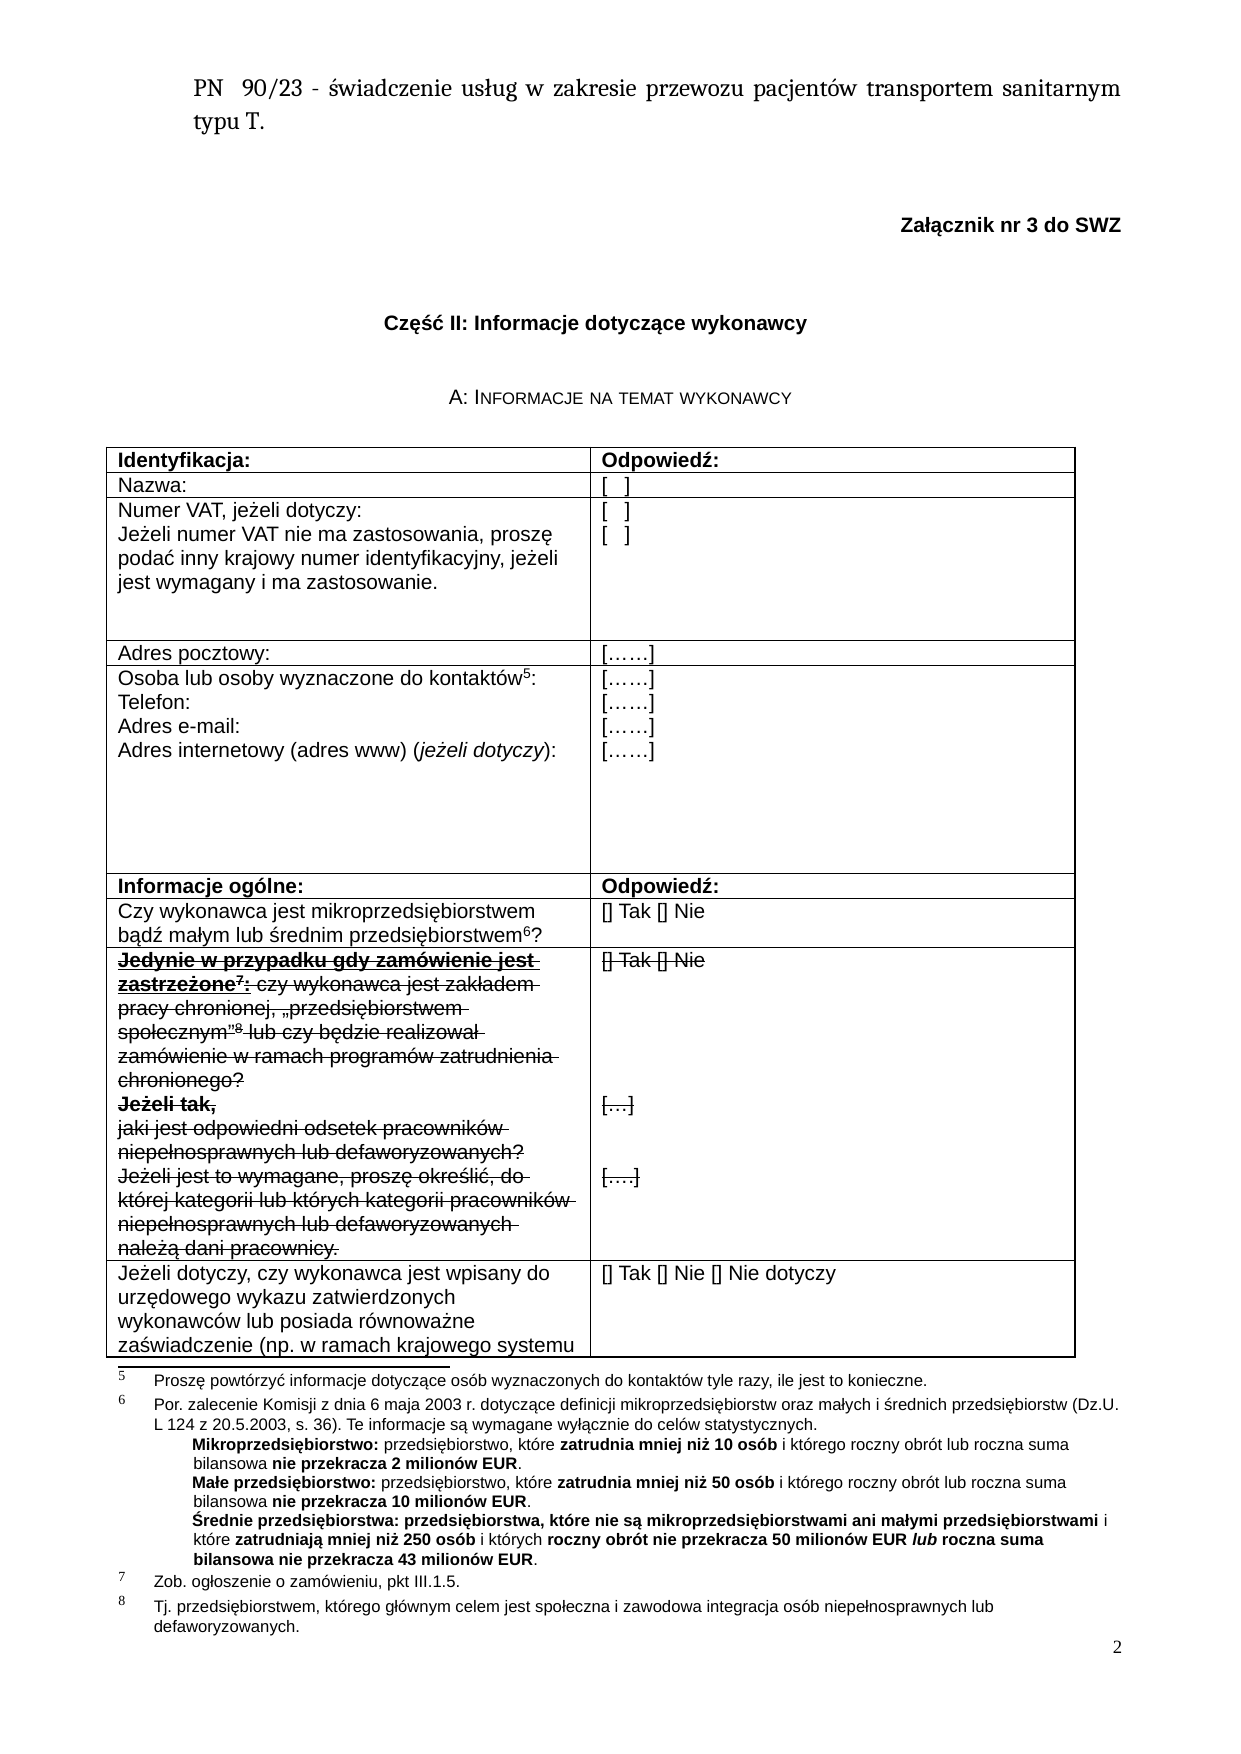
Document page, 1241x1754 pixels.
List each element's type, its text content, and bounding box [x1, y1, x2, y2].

table_cell [ ] [ ] [591, 498, 1074, 639]
table_cell [] Tak [] Nie [591, 899, 1074, 947]
table_cell Odpowiedź: [591, 874, 1074, 898]
table_header Odpowiedź: [591, 448, 1074, 472]
title Część II: Informacje dotyczące wykonawcy [118, 311, 1122, 335]
table_cell Informacje ogólne: [107, 874, 590, 898]
table_cell Czy wykonawca jest mikroprzedsiębiorstwem bądź małym lub średnim przedsiębiorstwem? [107, 899, 590, 947]
table_cell Nazwa: [107, 473, 590, 497]
table_cell [……] [591, 641, 1074, 664]
table_cell [] Tak [] Nie [] Nie dotyczy [591, 1261, 1074, 1356]
table_cell [ ] [591, 473, 1074, 497]
table_cell Adres pocztowy: [107, 641, 590, 664]
table_cell Osoba lub osoby wyznaczone do kontaktów: Telefon: Adres e-mail: Adres internetowy (adres www) (jeżeli dotyczy): [107, 666, 590, 873]
table_cell Numer VAT, jeżeli dotyczy: Jeżeli numer VAT nie ma zastosowania, proszę podać inny krajowy numer identyfikacyjny, jeżeli jest wymagany i ma zastosowanie. [107, 498, 590, 639]
table_cell Jeżeli dotyczy, czy wykonawca jest wpisany do urzędowego wykazu zatwierdzonych wykonawców lub posiada równoważne zaświadczenie (np. w ramach krajowego systemu [107, 1261, 590, 1356]
title A: Informacje na temat wykonawcy [118, 385, 1122, 409]
table_cell [……] [……] [……] [……] [591, 666, 1074, 873]
table_cell Jedynie w przypadku gdy zamówienie jest zastrzeżone: czy wykonawca jest zakładem pracy chronionej, „przedsiębiorstwem społecznym” lub czy będzie realizował zamówienie w ramach programów zatrudnienia chronionego? Jeżeli tak, jaki jest odpowiedni odsetek pracowników niepełnosprawnych lub defaworyzowanych? Jeżeli jest to wymagane, proszę określić, do której kategorii lub których kategorii pracowników niepełnosprawnych lub defaworyzowanych należą dani pracownicy. [107, 948, 590, 1259]
table_cell [] Tak [] Nie […] [….] [591, 948, 1074, 1259]
table_header Identyfikacja: [107, 448, 590, 472]
